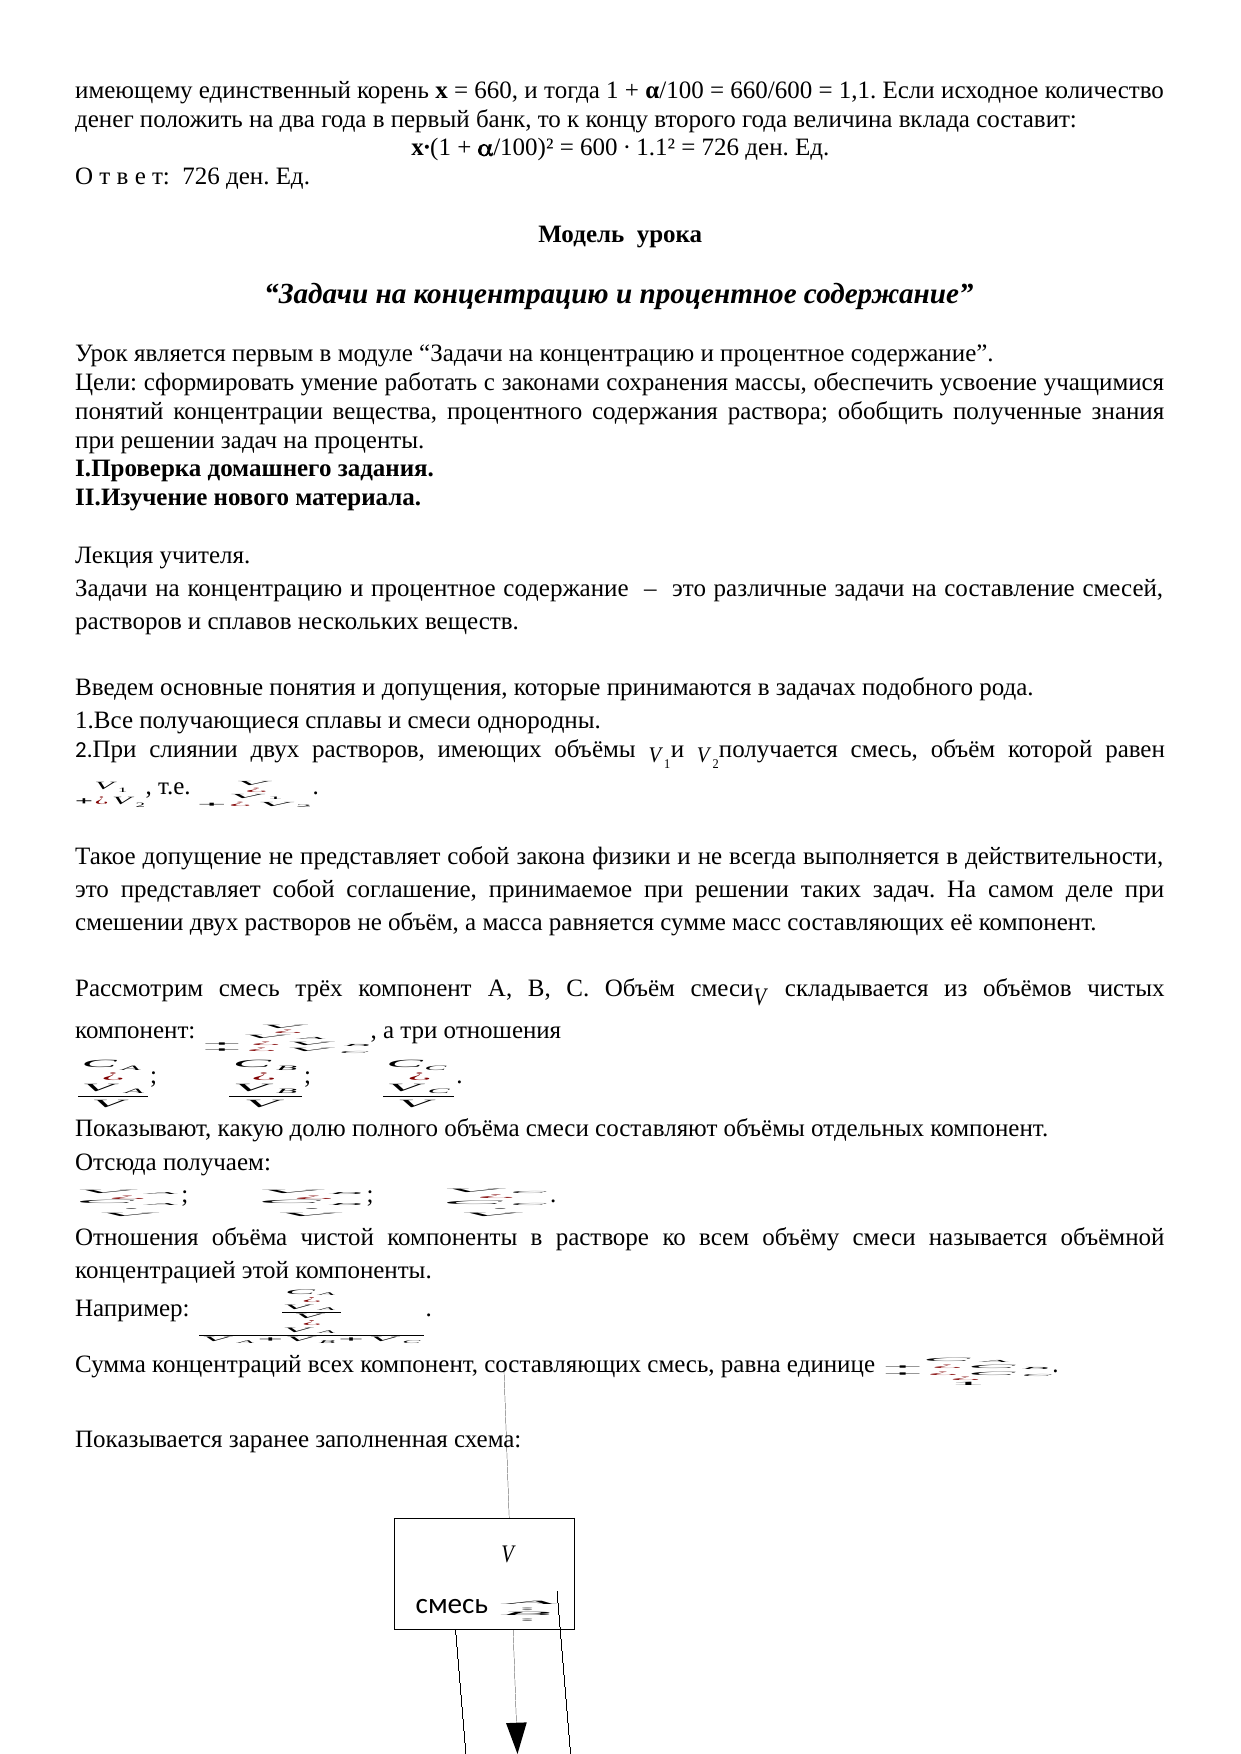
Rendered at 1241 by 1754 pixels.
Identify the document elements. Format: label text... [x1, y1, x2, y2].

text Введем основные понятия и допущения, которые принимаются в задачах подобного рода. [75, 672, 1165, 701]
text Цели: сформировать умение работать с законами сохранения массы, обеспечить усвоение учащимися понятий концентрации вещества, процентного содержания раствора; обобщить полученные знания при решении задач на проценты. [75, 367, 1165, 453]
text Урок является первым в модуле “Задачи на концентрацию и процентное содержание”. [75, 338, 1165, 367]
list При слиянии двух растворов, имеющих объёмы и получается смесь, объём которой равен , т.е. . [75, 734, 1165, 808]
text Модель урока [75, 219, 1165, 247]
text Лекция учителя. [75, 540, 1165, 568]
text ; ; . [75, 1179, 1165, 1218]
text Показывают, какую долю полного объёма смеси составляют объёмы отдельных компонент. [75, 1113, 1165, 1142]
text Например: . [75, 1288, 1165, 1344]
text Отношения объёма чистой компоненты в растворе ко всем объёму смеси называется объёмной концентрацией этой компоненты. [75, 1222, 1165, 1284]
text Показывается заранее заполненная схема: [75, 1424, 506, 1453]
text x∙(1 + /100)² = 600 ∙ 1.1² = 726 ден. Ед. [75, 132, 1165, 161]
text Рассмотрим смесь трёх компонент A, B, C. Объём смеси складывается из объёмов чистых компонент: , а три отношения [75, 973, 1165, 1053]
list Все получающиеся сплавы и смеси однородны. [75, 705, 1165, 734]
text Показывается заранее заполненная схема: [507, 1424, 1165, 1453]
text О т в е т: 726 ден. Ед. [75, 161, 1165, 190]
text Задачи на концентрацию и процентное содержание – это различные задачи на составление смесей, растворов и сплавов нескольких веществ. [75, 573, 1165, 634]
text Сумма концентраций всех компонент, составляющих смесь, равна единице . [75, 1349, 1165, 1387]
text имеющему единственный корень x = 660, и тогда 1 + α/100 = 660/600 = 1,1. Если исходное количество денег положить на два года в первый банк, то к концу второго года величина вклада составит: [75, 75, 1165, 132]
text “Задачи на концентрацию и процентное содержание” [75, 276, 1165, 310]
text ; ; . [75, 1058, 1165, 1109]
text смесь [409, 1586, 559, 1621]
text Такое допущение не представляет собой закона физики и не всегда выполняется в действительности, это представляет собой соглашение, принимаемое при решении таких задач. На самом деле при смешении двух растворов не объём, а масса равняется сумме масс составляющих её компонент. [75, 841, 1165, 936]
text Отсюда получаем: [75, 1147, 1165, 1175]
list Проверка домашнего задания. [75, 453, 1165, 482]
list Изучение нового материала. [75, 482, 1165, 511]
